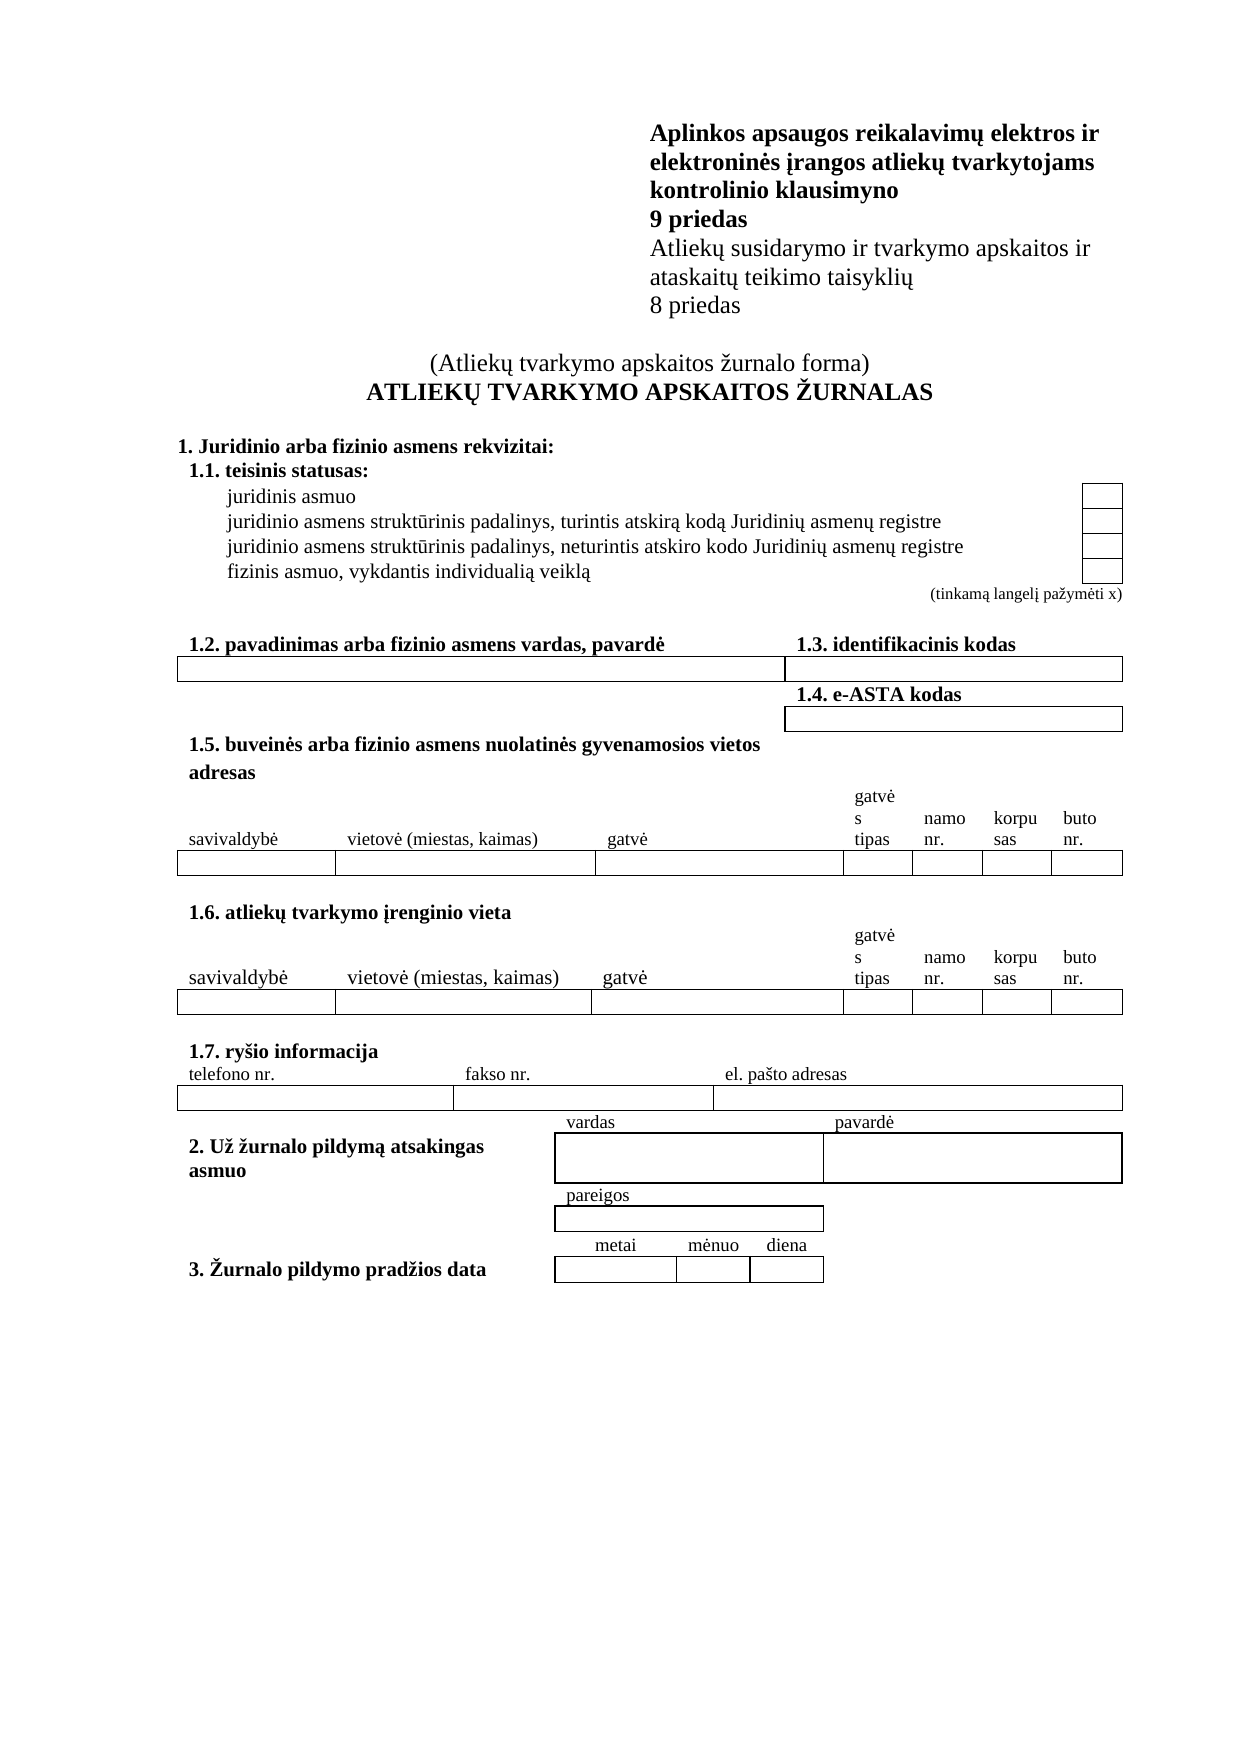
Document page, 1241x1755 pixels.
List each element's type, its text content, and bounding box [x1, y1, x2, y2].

table_cell korpusas [982, 785, 1052, 850]
table_cell [843, 1015, 913, 1039]
table_cell [556, 1134, 823, 1182]
table_cell gatvė [596, 785, 843, 850]
table_cell [824, 1205, 1122, 1231]
table_cell gatvė [591, 924, 843, 989]
table_cell [843, 732, 1122, 785]
table_cell [556, 1257, 676, 1281]
table_cell [677, 1257, 749, 1281]
text (tinkamą langelį pažymėti x) [177, 584, 1122, 603]
table_cell namo nr. [913, 924, 982, 989]
table_cell [1083, 484, 1122, 508]
text elektroninės įrangos atliekų tvarkytojams [649, 147, 1122, 176]
table_cell [786, 657, 1122, 681]
table_cell savivaldybė [177, 785, 336, 850]
table_cell [786, 707, 1122, 731]
text Aplinkos apsaugos reikalavimų elektros ir [649, 118, 1122, 147]
table_cell [1083, 559, 1122, 583]
table_cell gatvės tipas [843, 785, 913, 850]
table_cell [823, 1184, 1122, 1205]
table_cell [751, 1257, 823, 1281]
table_cell fizinis asmuo, vykdantis individualią veiklą [177, 558, 1082, 583]
table_cell [843, 900, 1122, 924]
table_cell [1052, 990, 1122, 1014]
table_cell [596, 876, 843, 900]
table_cell 3. Žurnalo pildymo pradžios data [177, 1256, 554, 1281]
table_cell 1.4. e-ASTA kodas [785, 682, 1122, 706]
table_cell pareigos [555, 1184, 823, 1205]
table_cell [178, 1086, 453, 1110]
table_cell [591, 1015, 843, 1039]
table_cell [336, 1015, 591, 1039]
table_cell [177, 1205, 554, 1231]
table_cell 1.6. atliekų tvarkymo įrenginio vieta [177, 900, 843, 924]
table_cell [177, 1182, 555, 1205]
table_cell [913, 876, 982, 900]
text ataskaitų teikimo taisyklių [649, 262, 1122, 291]
text 8 priedas [649, 291, 1122, 319]
table_cell vietovė (miestas, kaimas) [336, 924, 591, 989]
table_cell [177, 682, 785, 706]
table_cell [178, 990, 335, 1014]
table_cell [823, 1231, 1122, 1256]
table_cell [178, 851, 335, 875]
table_cell [1052, 851, 1122, 875]
table_cell [983, 851, 1051, 875]
table_cell [596, 851, 843, 875]
table_cell pavardė [823, 1111, 1122, 1132]
table_cell [1052, 1015, 1122, 1039]
text ATLIEKŲ TVARKYMO APSKAITOS ŽURNALAS [177, 377, 1122, 406]
table_cell [454, 1039, 713, 1063]
text (Atliekų tvarkymo apskaitos žurnalo forma) [177, 348, 1122, 377]
table_cell juridinio asmens struktūrinis padalinys, turintis atskirą kodą Juridinių asmenų registre [177, 508, 1082, 533]
text 1. Juridinio arba fizinio asmens rekvizitai: [177, 434, 1122, 458]
table_header 1.1. teisinis statusas: [177, 459, 1082, 482]
table_cell diena [750, 1232, 823, 1256]
table_cell [454, 1086, 713, 1110]
table_cell [824, 1134, 1121, 1182]
table_cell [336, 990, 591, 1014]
table_cell juridinio asmens struktūrinis padalinys, neturintis atskiro kodo Juridinių asmenų registre [177, 533, 1082, 558]
table_cell [844, 990, 912, 1014]
table_cell [714, 1086, 1122, 1110]
table_cell vietovė (miestas, kaimas) [336, 785, 596, 850]
table_cell [714, 1039, 1122, 1063]
table_cell mėnuo [676, 1232, 750, 1256]
table_cell el. pašto adresas [714, 1063, 1122, 1084]
table_cell [982, 876, 1052, 900]
table_cell [1083, 509, 1122, 533]
text 9 priedas [649, 204, 1122, 233]
table_cell [336, 851, 595, 875]
table_cell [824, 1256, 1122, 1281]
table_cell [982, 1015, 1052, 1039]
text Atliekų susidarymo ir tvarkymo apskaitos ir [649, 233, 1122, 262]
table_cell [177, 1231, 555, 1256]
table_cell juridinis asmuo [177, 483, 1082, 508]
text kontrolinio klausimyno [649, 176, 1122, 204]
table_cell [844, 851, 912, 875]
table_cell [913, 1015, 982, 1039]
table_cell [177, 706, 784, 731]
table_cell [177, 876, 336, 900]
table_cell fakso nr. [454, 1063, 713, 1084]
table_cell [913, 851, 982, 875]
table_cell buto nr. [1052, 924, 1122, 989]
table_header [1082, 459, 1122, 482]
table_cell [1052, 876, 1122, 900]
table_cell [178, 657, 784, 681]
table_cell metai [555, 1232, 676, 1256]
table_cell telefono nr. [177, 1063, 454, 1084]
table_cell vardas [555, 1111, 823, 1132]
table_cell [983, 990, 1051, 1014]
table_cell namo nr. [913, 785, 982, 850]
table_cell [177, 1015, 336, 1039]
table_cell savivaldybė [177, 924, 336, 989]
table_cell korpusas [982, 924, 1052, 989]
table_cell gatvės tipas [843, 924, 913, 989]
table_cell [177, 1111, 555, 1132]
table_cell buto nr. [1052, 785, 1122, 850]
table_cell 2. Už žurnalo pildymą atsakingas asmuo [177, 1132, 554, 1182]
table_cell [592, 990, 843, 1014]
table_cell 1.7. ryšio informacija [177, 1039, 454, 1063]
table_cell [843, 876, 913, 900]
table_cell [556, 1207, 823, 1231]
table_cell [336, 876, 596, 900]
table_cell [913, 990, 982, 1014]
table_header 1.3. identifikacinis kodas [785, 632, 1122, 656]
table_cell 1.5. buveinės arba fizinio asmens nuolatinės gyvenamosios vietos adresas [177, 731, 843, 785]
table_cell [1083, 534, 1122, 558]
table_header 1.2. pavadinimas arba fizinio asmens vardas, pavardė [177, 632, 785, 656]
